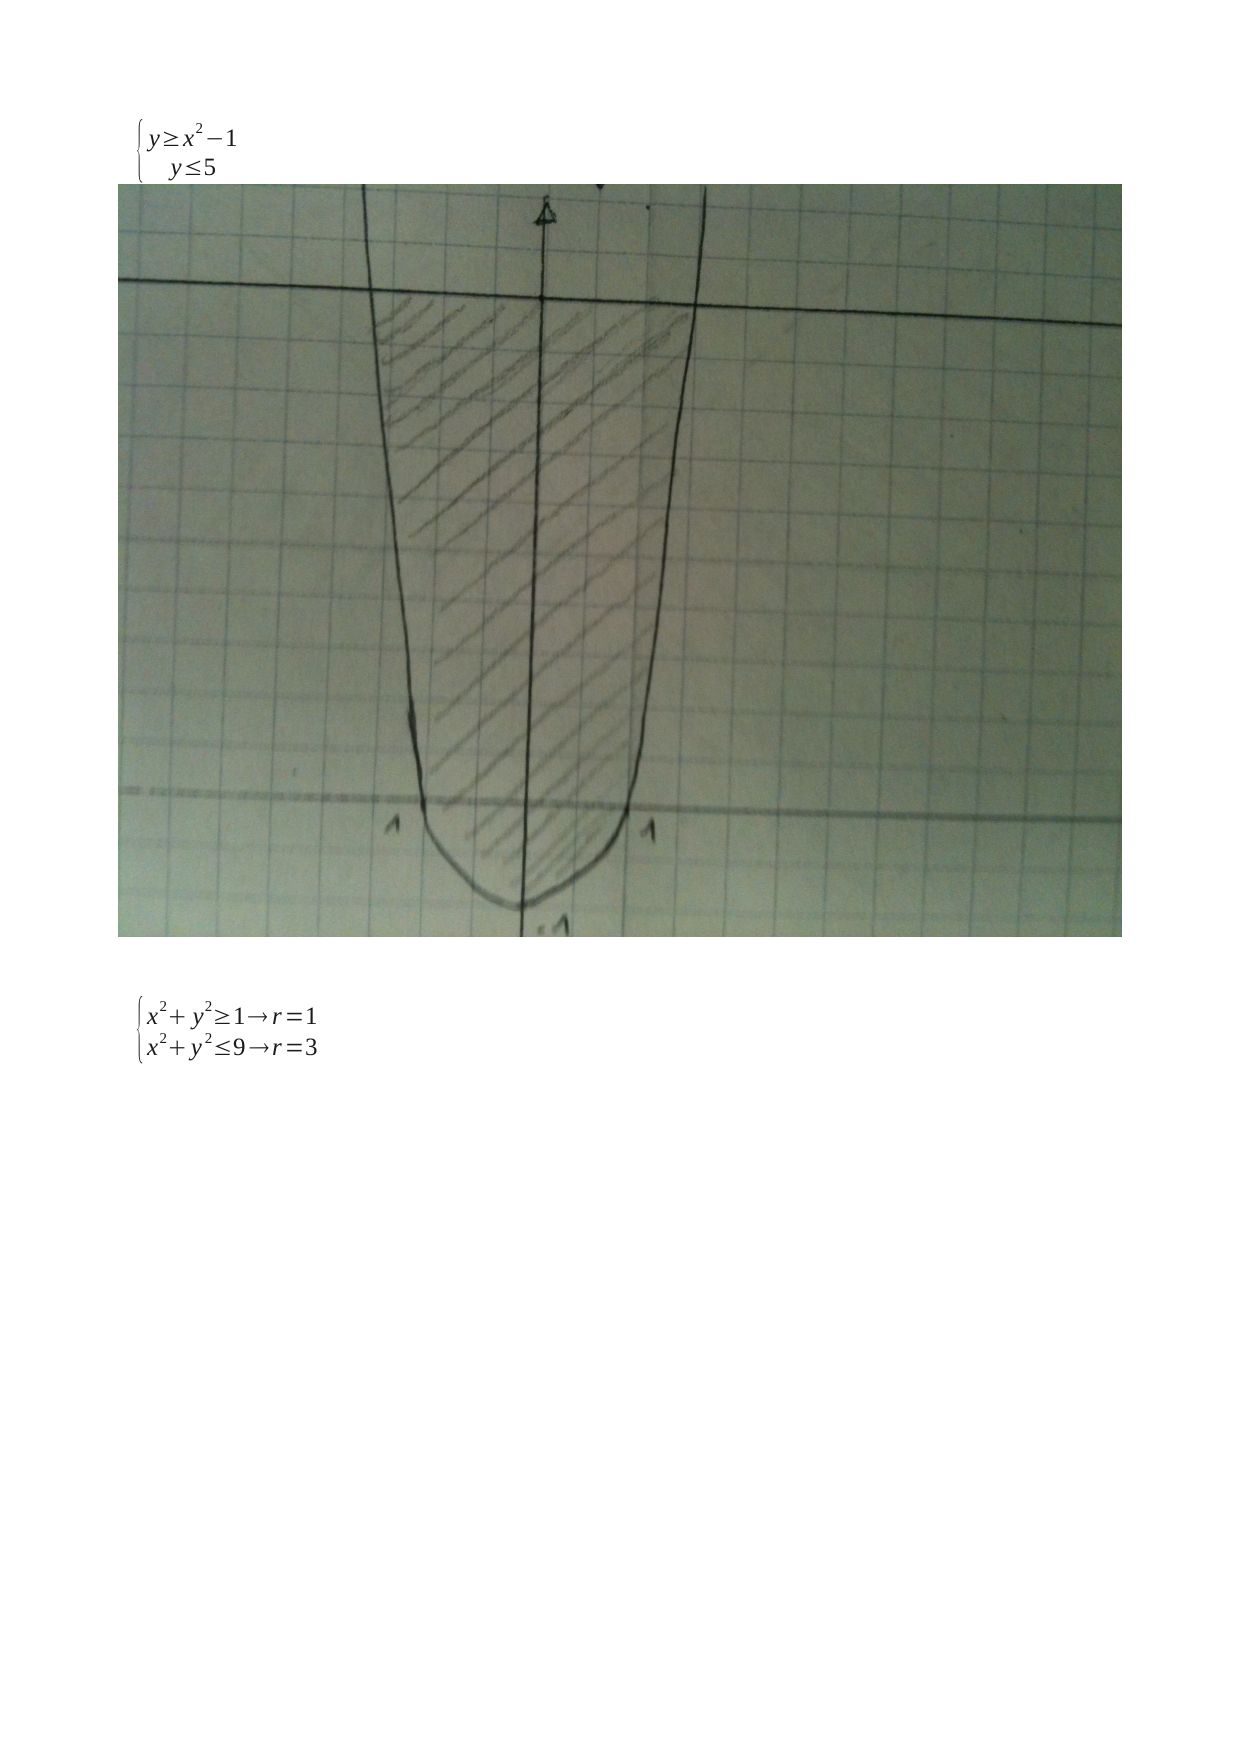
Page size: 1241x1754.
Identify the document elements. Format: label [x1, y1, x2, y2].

picture [118, 184, 1122, 937]
